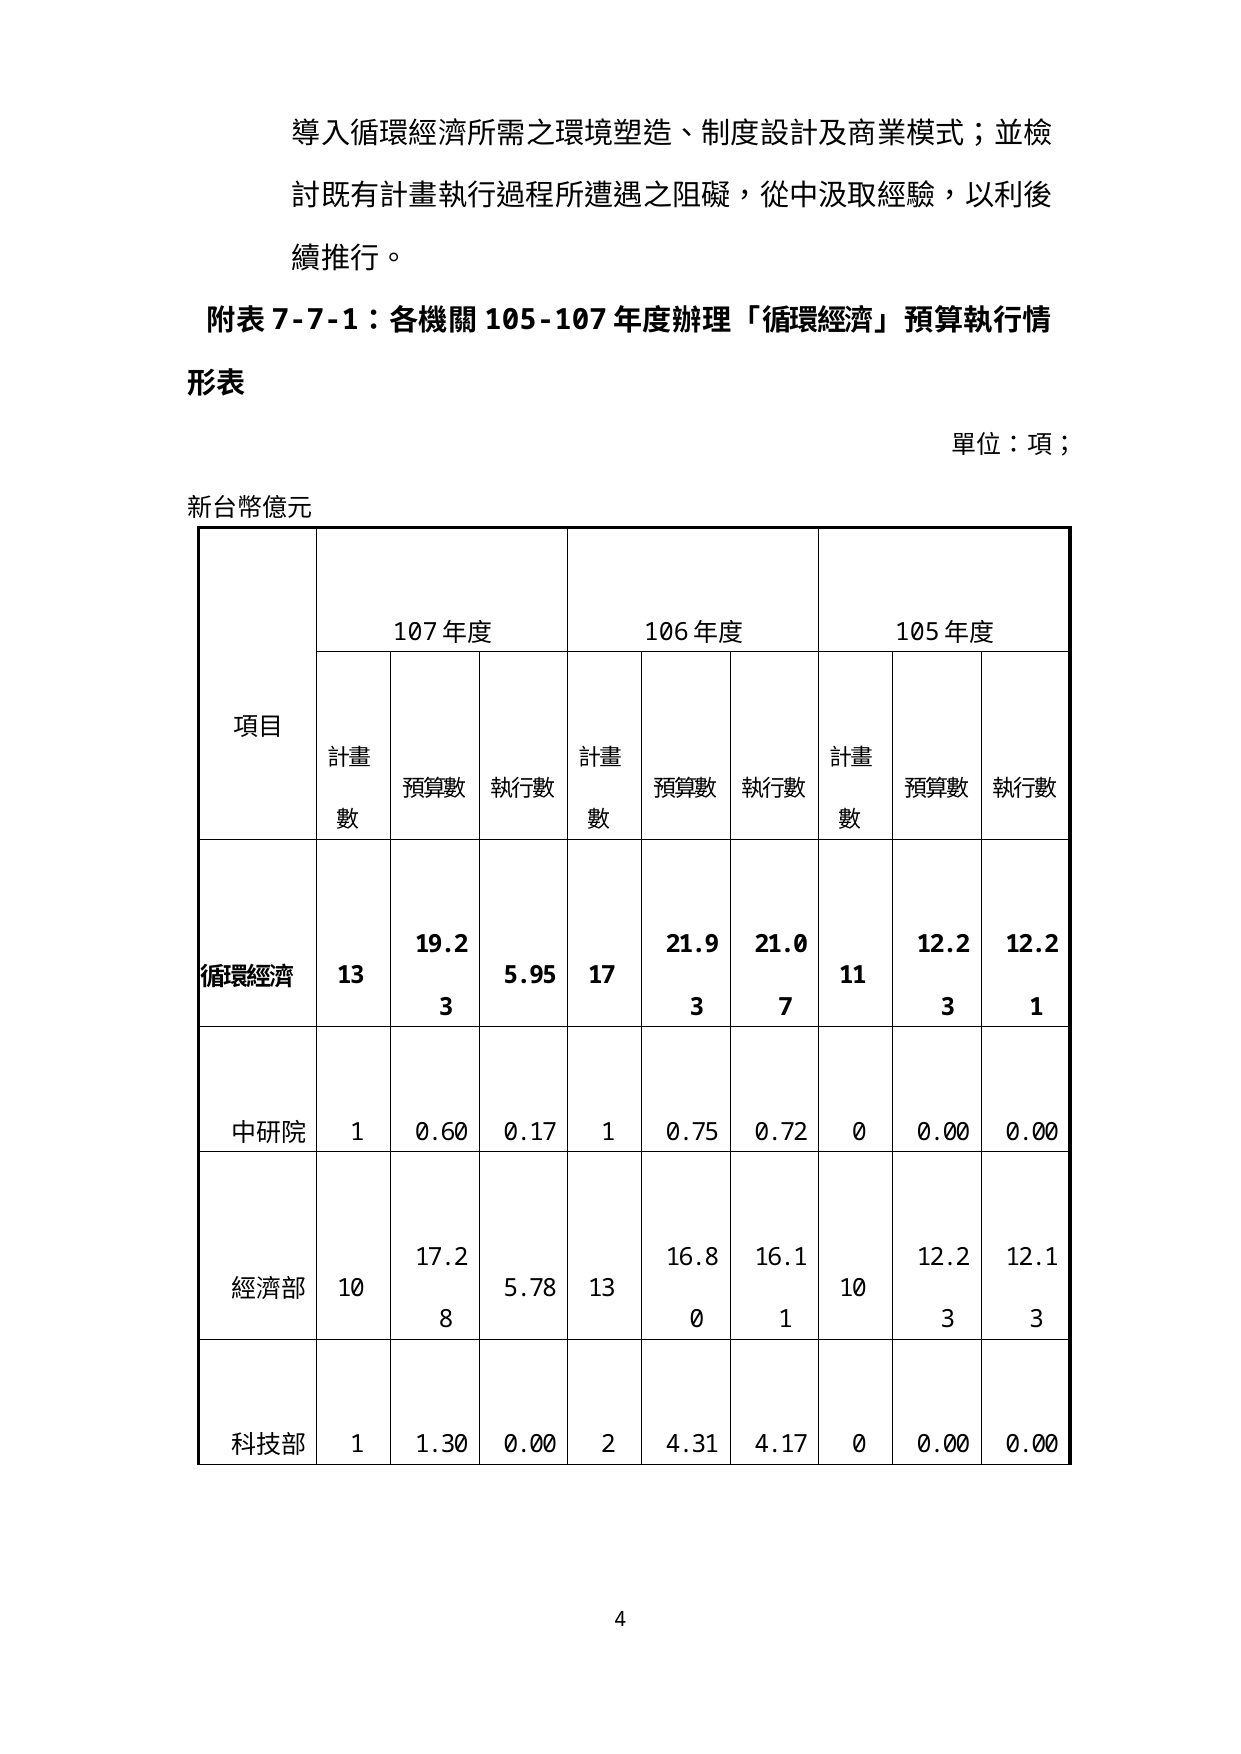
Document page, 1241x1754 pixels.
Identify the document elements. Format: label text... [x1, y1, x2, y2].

table_cell 16.80 [642, 1152, 730, 1339]
table_cell 1.30 [391, 1340, 479, 1464]
table_cell 執行數 [480, 652, 567, 839]
table_cell 5.95 [480, 840, 567, 1026]
table_cell 循環經濟 [200, 840, 316, 1026]
table_cell 執行數 [982, 652, 1068, 839]
table_cell 4.17 [731, 1340, 818, 1464]
table_cell 1 [568, 1027, 641, 1151]
table_cell 13 [317, 840, 390, 1026]
table_cell 0 [819, 1027, 892, 1151]
table_cell 17.28 [391, 1152, 479, 1339]
table_header 106年度 [568, 529, 818, 651]
table_cell 計畫數 [819, 652, 892, 839]
table_cell 執行數 [731, 652, 818, 839]
text 導入循環經濟所需之環境塑造、制度設計及商業模式；並檢討既有計畫執行過程所遭遇之阻礙，從中汲取經驗，以利後續推行。 [262, 89, 1053, 276]
table_cell 經濟部 [200, 1152, 316, 1339]
table_cell 0.00 [893, 1027, 981, 1151]
table_cell 0.60 [391, 1027, 479, 1151]
table_cell 16.11 [731, 1152, 818, 1339]
table_cell 10 [317, 1152, 390, 1339]
table_cell 計畫數 [317, 652, 390, 839]
table_cell 10 [819, 1152, 892, 1339]
table_cell 計畫數 [568, 652, 641, 839]
table_cell 12.23 [893, 840, 981, 1026]
table_cell 0.00 [982, 1340, 1068, 1464]
table_cell 1 [317, 1340, 390, 1464]
table_cell 預算數 [893, 652, 981, 839]
table_cell 1 [317, 1027, 390, 1151]
table_cell 0.00 [982, 1027, 1068, 1151]
table_cell 5.78 [480, 1152, 567, 1339]
table_header 105年度 [819, 529, 1068, 651]
table_cell 0.00 [480, 1340, 567, 1464]
table_cell 12.13 [982, 1152, 1068, 1339]
table_cell 中研院 [200, 1027, 316, 1151]
table_cell 13 [568, 1152, 641, 1339]
text 附表7-7-1：各機關105-107年度辦理「循環經濟」預算執行情形表 [187, 276, 1053, 401]
table_cell 17 [568, 840, 641, 1026]
table_header 項目 [200, 529, 316, 839]
table_cell 11 [819, 840, 892, 1026]
table_cell 0 [819, 1340, 892, 1464]
table_cell 4.31 [642, 1340, 730, 1464]
table_cell 0.75 [642, 1027, 730, 1151]
table_cell 12.21 [982, 840, 1068, 1026]
table_cell 12.23 [893, 1152, 981, 1339]
text 單位：項；新台幣億元 [187, 401, 1053, 526]
table_cell 2 [568, 1340, 641, 1464]
table_cell 21.93 [642, 840, 730, 1026]
table_header 107年度 [317, 529, 567, 651]
table_cell 21.07 [731, 840, 818, 1026]
table_cell 0.00 [893, 1340, 981, 1464]
table_cell 預算數 [391, 652, 479, 839]
table_cell 預算數 [642, 652, 730, 839]
table_cell 科技部 [200, 1340, 316, 1464]
table_cell 0.17 [480, 1027, 567, 1151]
table_cell 19.23 [391, 840, 479, 1026]
table_cell 0.72 [731, 1027, 818, 1151]
